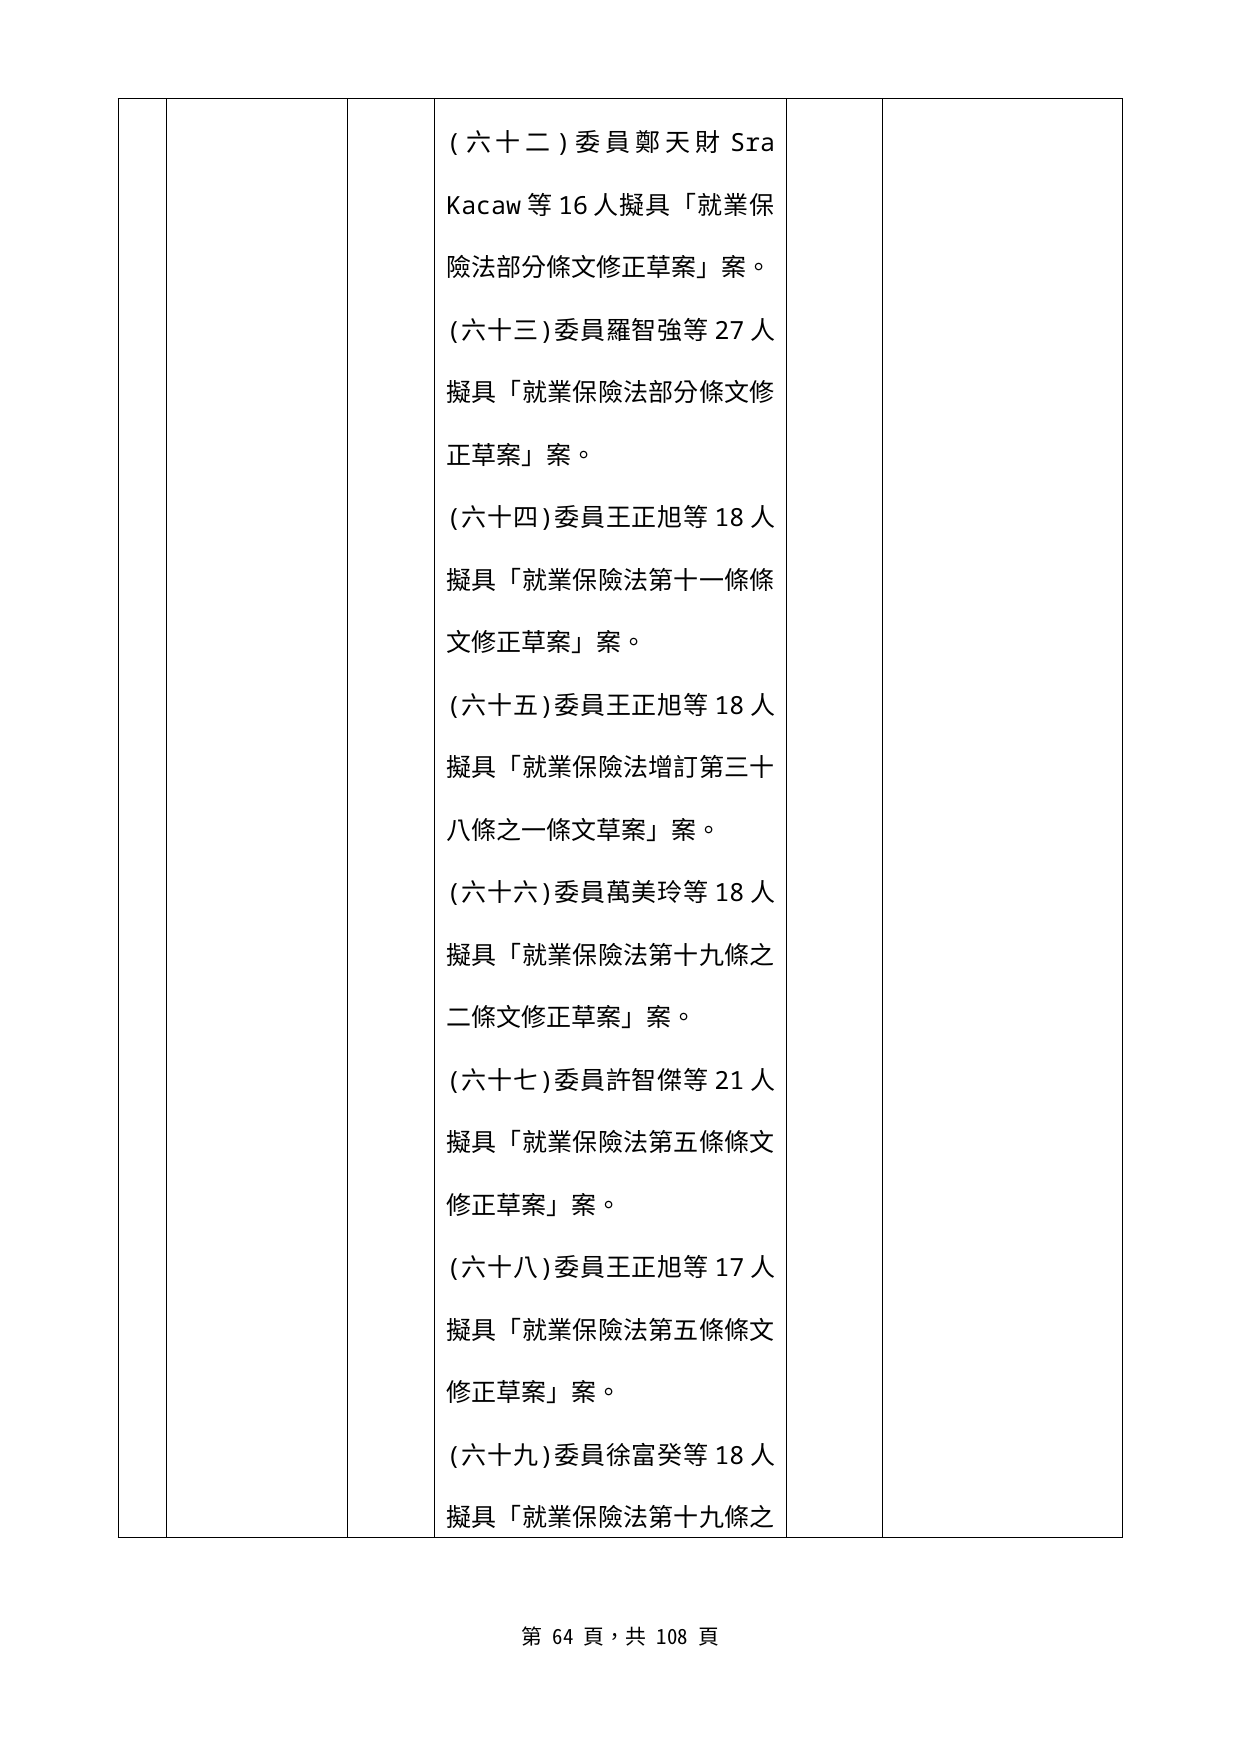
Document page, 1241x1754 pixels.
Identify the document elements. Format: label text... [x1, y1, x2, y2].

table_cell [787, 99, 882, 1537]
table_cell [119, 99, 166, 1537]
table_cell 115.6.3 (三) 115.6.4 (四) [167, 99, 347, 1537]
table_cell (六十二)委員鄭天財Sra Kacaw等16人擬具「就業保險法部分條文修正草案」案。 (六十三)委員羅智強等27人擬具「就業保險法部分條文修正草案」案。 (六十四)委員王正旭等18人擬具「就業保險法第十一條條文修正草案」案。 (六十五)委員王正旭等18人擬具「就業保險法增訂第三十八條之一條文草案」案。 (六十六)委員萬美玲等18人擬具「就業保險法第十九條之二條文修正草案」案。 (六十七)委員許智傑等21人擬具「就業保險法第五條條文修正草案」案。 (六十八)委員王正旭等17人擬具「就業保險法第五條條文修正草案」案。 (六十九)委員徐富癸等18人擬具「就業保險法第十九條之 [435, 99, 786, 1537]
table_cell [348, 99, 434, 1537]
table_cell [883, 99, 1122, 1537]
